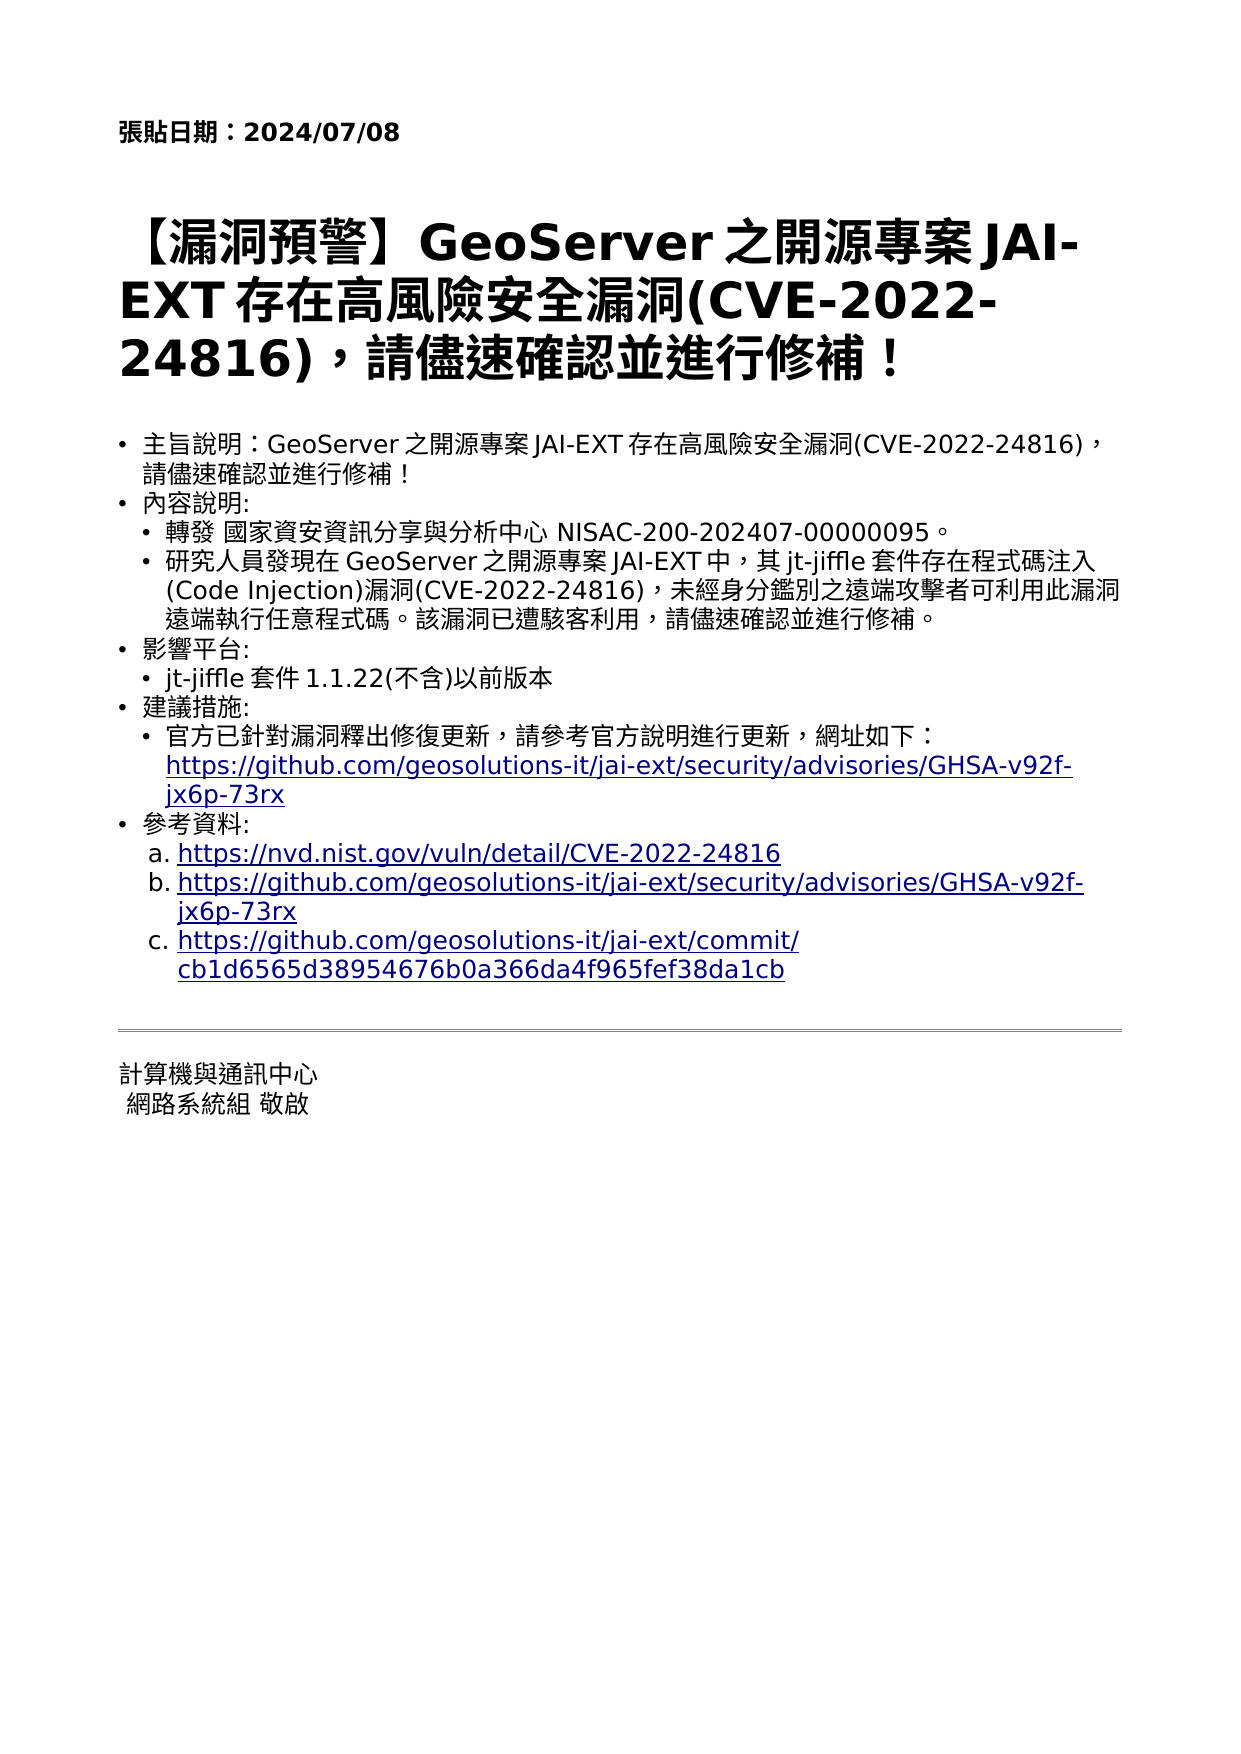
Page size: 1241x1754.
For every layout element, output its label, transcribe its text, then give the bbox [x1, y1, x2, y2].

list 內容說明: [118, 489, 1122, 518]
subtitle 【漏洞預警】GeoServer之開源專案JAI-EXT存在高風險安全漏洞(CVE-2022-24816)，請儘速確認並進行修補！ [118, 214, 1122, 389]
list 官方已針對漏洞釋出修復更新，請參考官方說明進行更新，網址如下： https://github.com/geosolutions-it/jai-ext/security/advisories/GHSA-v92f-jx6p-73rx [142, 722, 1122, 810]
list https://github.com/geosolutions-it/jai-ext/security/advisories/GHSA-v92f-jx6p-73rx [148, 868, 1122, 926]
text 張貼日期：2024/07/08 [118, 118, 1122, 176]
list 主旨說明：GeoServer之開源專案JAI-EXT存在高風險安全漏洞(CVE-2022-24816)，請儘速確認並進行修補！ [118, 431, 1122, 489]
list 參考資料: [118, 810, 1122, 839]
text 計算機與通訊中心 網路系統組 敬啟 [118, 1061, 1122, 1119]
list 轉發 國家資安資訊分享與分析中心 NISAC-200-202407-00000095。 [142, 518, 1122, 547]
list 影響平台: [118, 635, 1122, 664]
list jt-jiffle套件1.1.22(不含)以前版本 [142, 664, 1122, 693]
list https://nvd.nist.gov/vuln/detail/CVE-2022-24816 [148, 839, 1122, 868]
list https://github.com/geosolutions-it/jai-ext/commit/cb1d6565d38954676b0a366da4f965fef38da1cb [148, 926, 1122, 985]
list 建議措施: [118, 693, 1122, 722]
list 研究人員發現在GeoServer之開源專案JAI-EXT中，其jt-jiffle套件存在程式碼注入(Code Injection)漏洞(CVE-2022-24816)，未經身分鑑別之遠端攻擊者可利用此漏洞遠端執行任意程式碼。該漏洞已遭駭客利用，請儘速確認並進行修補。 [142, 547, 1122, 635]
